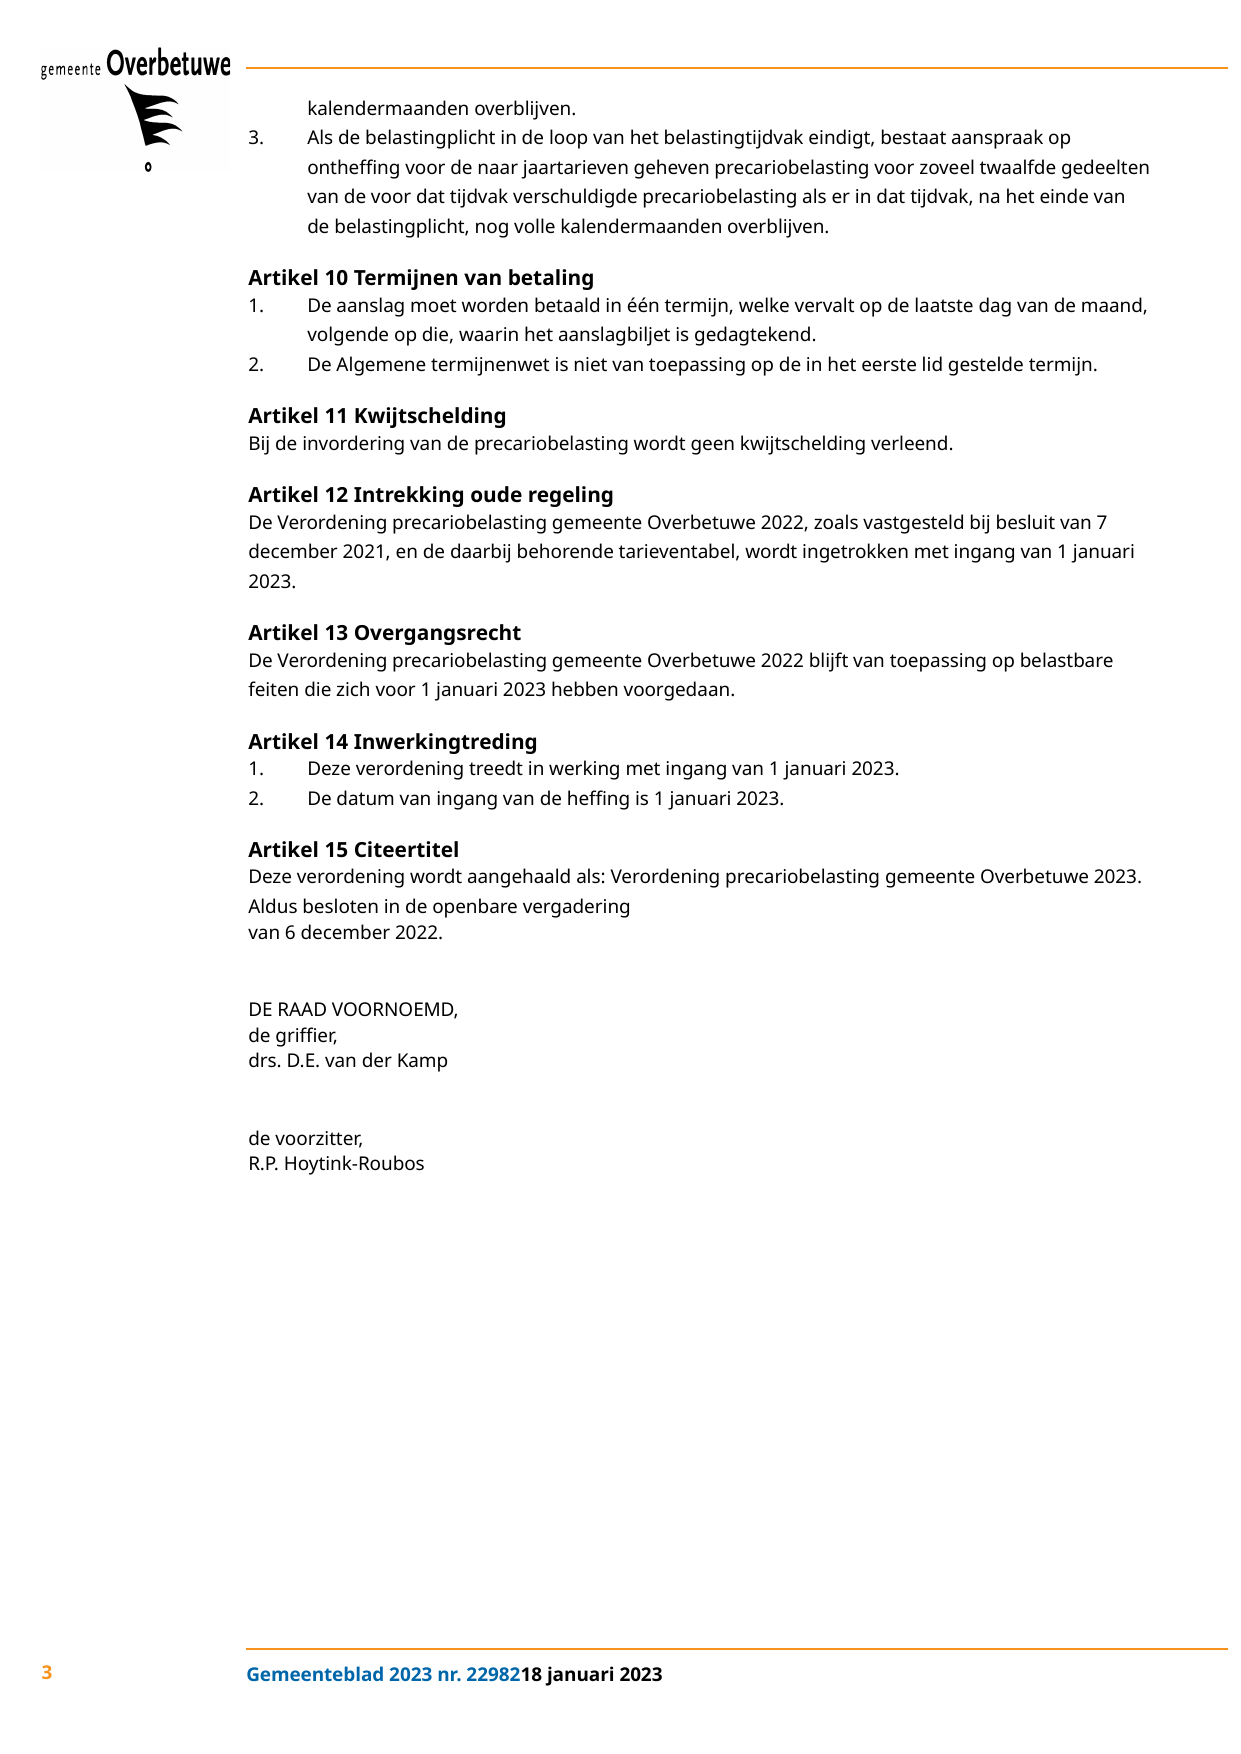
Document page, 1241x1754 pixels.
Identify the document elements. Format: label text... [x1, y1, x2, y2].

list De datum van ingang van de heffing is 1 januari 2023. [248, 785, 1152, 811]
list kalendermaanden overblijven. [248, 95, 1152, 121]
text Artikel 11 Kwijtschelding [248, 402, 1152, 430]
text Bij de invordering van de precariobelasting wordt geen kwijtschelding verleend. [248, 430, 1152, 456]
text Deze verordening wordt aangehaald als: Verordening precariobelasting gemeente Overbetuwe 2023. [248, 864, 1152, 889]
text de griffier, [248, 1022, 1152, 1048]
text de voorzitter, [248, 1125, 1152, 1151]
text drs. D.E. van der Kamp [248, 1048, 1152, 1073]
list Deze verordening treedt in werking met ingang van 1 januari 2023. [248, 755, 1152, 781]
text Artikel 15 Citeertitel [248, 835, 1152, 864]
text DE RAAD VOORNOEMD, [248, 996, 1152, 1022]
list Als de belastingplicht in de loop van het belastingtijdvak eindigt, bestaat aanspraak op ontheffing voor de naar jaartarieven geheven precariobelasting voor zoveel twaalfde gedeelten van de voor dat tijdvak verschuldigde precariobelasting als er in dat tijdvak, na het einde van de belastingplicht, nog volle kalendermaanden overblijven. [248, 124, 1152, 239]
text R.P. Hoytink-Roubos [248, 1151, 1152, 1176]
text Artikel 14 Inwerkingtreding [248, 727, 1152, 755]
text Artikel 12 Intrekking oude regeling [248, 480, 1152, 509]
text De Verordening precariobelasting gemeente Overbetuwe 2022 blijft van toepassing op belastbare feiten die zich voor 1 januari 2023 hebben voorgedaan. [248, 647, 1152, 702]
text De Verordening precariobelasting gemeente Overbetuwe 2022, zoals vastgesteld bij besluit van 7 december 2021, en de daarbij behorende tarieventabel, wordt ingetrokken met ingang van 1 januari 2023. [248, 509, 1152, 594]
text van 6 december 2022. [248, 919, 1152, 945]
list De aanslag moet worden betaald in één termijn, welke vervalt op de laatste dag van de maand, volgende op die, waarin het aanslagbiljet is gedagtekend. [248, 292, 1152, 347]
list De Algemene termijnenwet is niet van toepassing op de in het eerste lid gestelde termijn. [248, 351, 1152, 377]
text Artikel 10 Termijnen van betaling [248, 263, 1152, 292]
picture [41, 47, 231, 172]
text Aldus besloten in de openbare vergadering [248, 893, 1152, 919]
text Artikel 13 Overgangsrecht [248, 618, 1152, 647]
